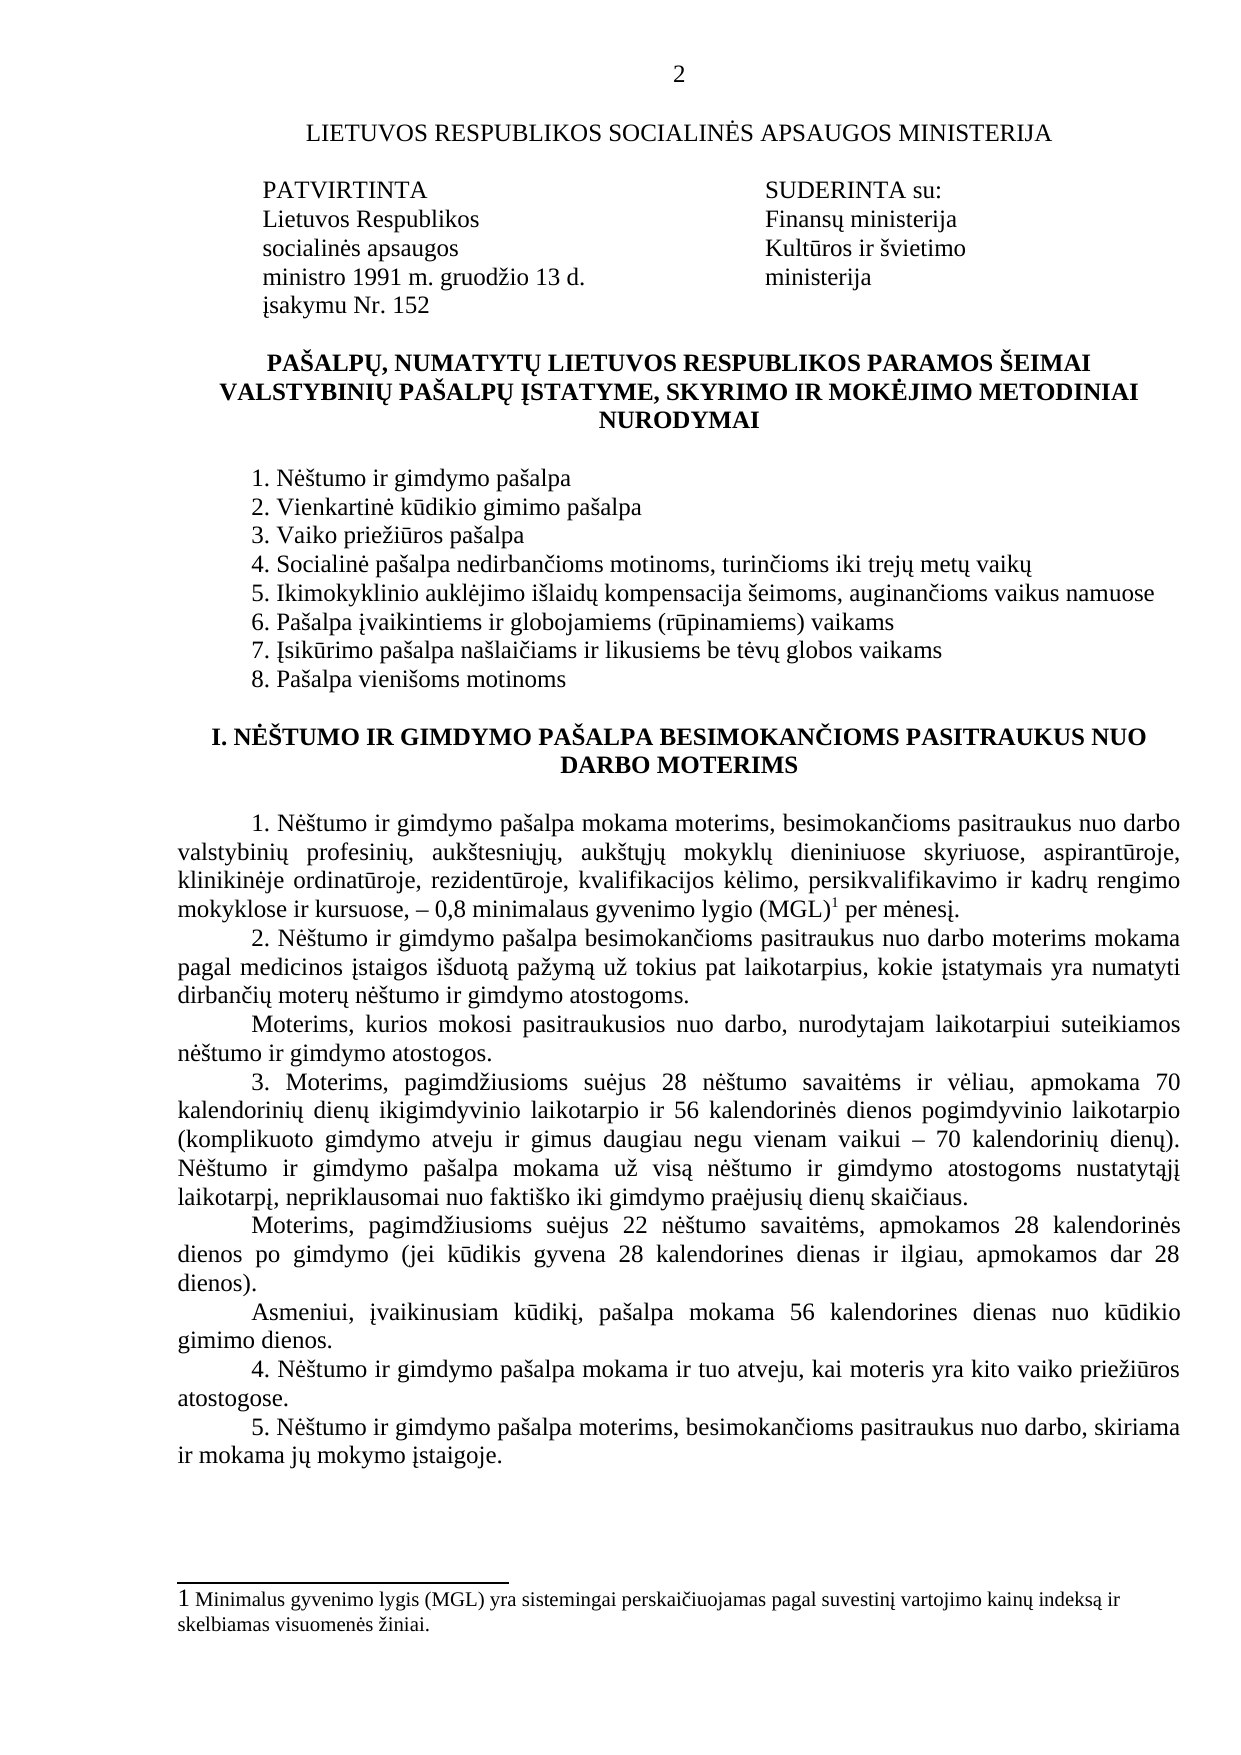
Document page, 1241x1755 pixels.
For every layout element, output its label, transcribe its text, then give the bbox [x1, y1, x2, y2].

table_cell įsakymu Nr. 152 [177, 291, 679, 319]
table_cell Kultūros ir švietimo [680, 233, 1181, 262]
table_cell ministerija [680, 262, 1181, 291]
text Asmeniui, įvaikinusiam kūdikį, pašalpa mokama 56 kalendorines dienas nuo kūdikio gimimo dienos. [177, 1297, 1181, 1354]
table_cell [680, 291, 1181, 319]
text 3. Moterims, pagimdžiusioms suėjus 28 nėštumo savaitėms ir vėliau, apmokama 70 kalendorinių dienų ikigimdyvinio laikotarpio ir 56 kalendorinės dienos pogimdyvinio laikotarpio (komplikuoto gimdymo atveju ir gimus daugiau negu vienam vaikui – 70 kalendorinių dienų). Nėštumo ir gimdymo pašalpa mokama už visą nėštumo ir gimdymo atostogoms nustatytąjį laikotarpį, nepriklausomai nuo faktiško iki gimdymo praėjusių dienų skaičiaus. [177, 1067, 1181, 1211]
table_cell Lietuvos Respublikos [177, 204, 679, 233]
table_cell socialinės apsaugos [177, 233, 679, 262]
text I. NĖŠTUMO IR GIMDYMO PAŠALPA BESIMOKANČIOMS PASITRAUKUS NUO DARBO MOTERIMS [177, 722, 1181, 779]
text Moterims, kurios mokosi pasitraukusios nuo darbo, nurodytajam laikotarpiui suteikiamos nėštumo ir gimdymo atostogos. [177, 1009, 1181, 1067]
text 3. Vaiko priežiūros pašalpa [177, 521, 1181, 549]
text 2. Vienkartinė kūdikio gimimo pašalpa [177, 492, 1181, 521]
table_header SUDERINTA su: [680, 176, 1181, 204]
text 1. Nėštumo ir gimdymo pašalpa mokama moterims, besimokančioms pasitraukus nuo darbo valstybinių profesinių, aukštesniųjų, aukštųjų mokyklų dieniniuose skyriuose, aspirantūroje, klinikinėje ordinatūroje, rezidentūroje, kvalifikacijos kėlimo, persikvalifikavimo ir kadrų rengimo mokyklose ir kursuose, – 0,8 minimalaus gyvenimo lygio (MGL) per mėnesį. [177, 808, 1181, 923]
text PAŠALPŲ, NUMATYTŲ LIETUVOS RESPUBLIKOS PARAMOS ŠEIMAI VALSTYBINIŲ PAŠALPŲ ĮSTATYME, SKYRIMO IR MOKĖJIMO METODINIAI NURODYMAI [177, 348, 1181, 434]
text 8. Pašalpa vienišoms motinoms [177, 664, 1181, 693]
table_cell Finansų ministerija [680, 204, 1181, 233]
text 6. Pašalpa įvaikintiems ir globojamiems (rūpinamiems) vaikams [177, 607, 1181, 636]
text 2. Nėštumo ir gimdymo pašalpa besimokančioms pasitraukus nuo darbo moterims mokama pagal medicinos įstaigos išduotą pažymą už tokius pat laikotarpius, kokie įstatymais yra numatyti dirbančių moterų nėštumo ir gimdymo atostogoms. [177, 923, 1181, 1009]
text 4. Socialinė pašalpa nedirbančioms motinoms, turinčioms iki trejų metų vaikų [177, 549, 1181, 578]
text 5. Ikimokyklinio auklėjimo išlaidų kompensacija šeimoms, auginančioms vaikus namuose [177, 578, 1181, 607]
text 1. Nėštumo ir gimdymo pašalpa [177, 463, 1181, 492]
text 7. Įsikūrimo pašalpa našlaičiams ir likusiems be tėvų globos vaikams [177, 636, 1181, 664]
text Minimalus gyvenimo lygis (MGL) yra sistemingai perskaičiuojamas pagal suvestinį vartojimo kainų indeksą ir skelbiamas visuomenės žiniai. [177, 1583, 1181, 1636]
table_cell ministro 1991 m. gruodžio 13 d. [177, 262, 679, 291]
text 5. Nėštumo ir gimdymo pašalpa moterims, besimokančioms pasitraukus nuo darbo, skiriama ir mokama jų mokymo įstaigoje. [177, 1412, 1181, 1469]
table_header PATVIRTINTA [177, 176, 679, 204]
text LIETUVOS RESPUBLIKOS SOCIALINĖS APSAUGOS MINISTERIJA [177, 118, 1181, 147]
text 4. Nėštumo ir gimdymo pašalpa mokama ir tuo atveju, kai moteris yra kito vaiko priežiūros atostogose. [177, 1354, 1181, 1412]
text Moterims, pagimdžiusioms suėjus 22 nėštumo savaitėms, apmokamos 28 kalendorinės dienos po gimdymo (jei kūdikis gyvena 28 kalendorines dienas ir ilgiau, apmokamos dar 28 dienos). [177, 1211, 1181, 1297]
